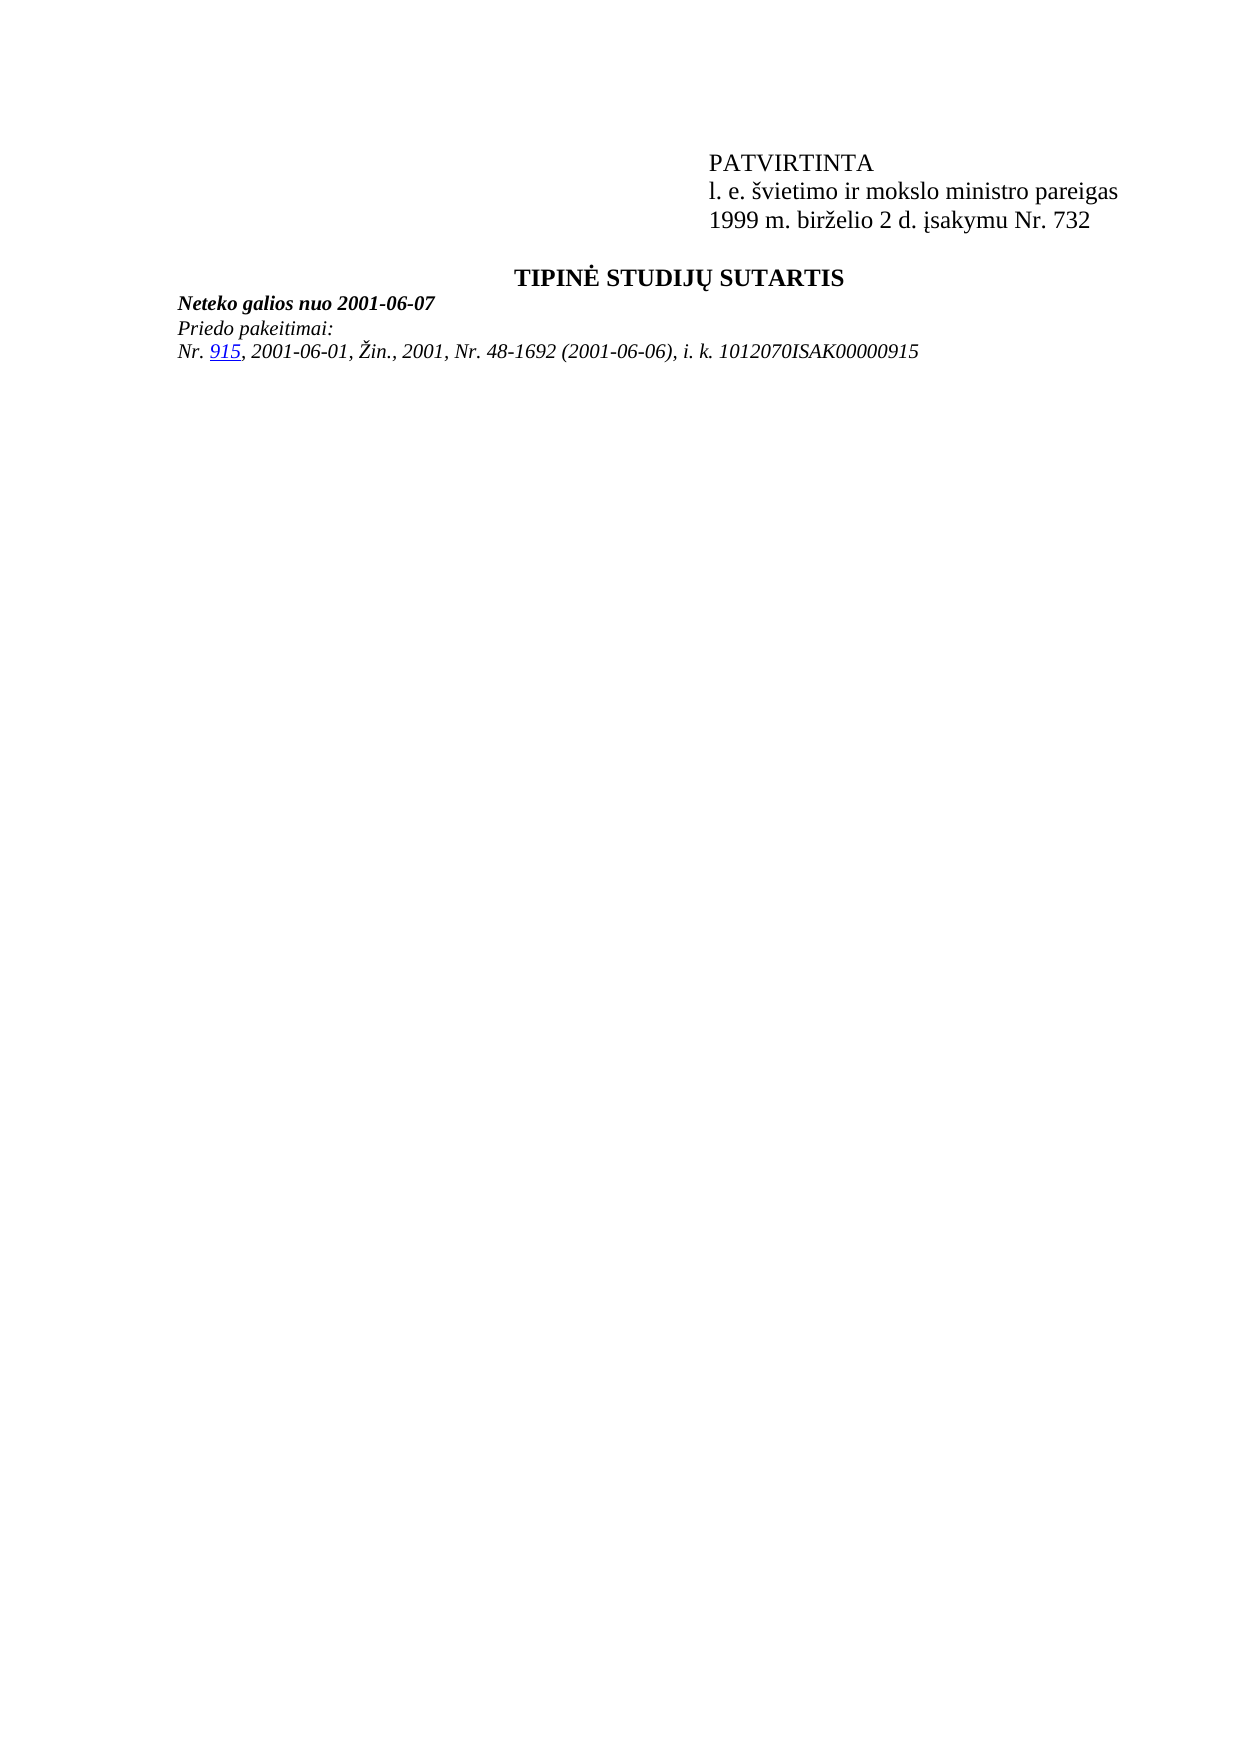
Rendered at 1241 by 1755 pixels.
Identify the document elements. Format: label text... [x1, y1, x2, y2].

text TIPINĖ STUDIJŲ SUTARTIS [177, 263, 1181, 291]
text Priedo pakeitimai: [177, 315, 1181, 339]
text 1999 m. birželio 2 d. įsakymu Nr. 732 [177, 205, 1181, 234]
text Nr. 915, 2001-06-01, Žin., 2001, Nr. 48-1692 (2001-06-06), i. k. 1012070ISAK00000915 [177, 339, 1181, 363]
text PATVIRTINTA [177, 148, 1181, 176]
text l. e. švietimo ir mokslo ministro pareigas [177, 176, 1181, 205]
text Neteko galios nuo 2001-06-07 [177, 291, 1181, 315]
